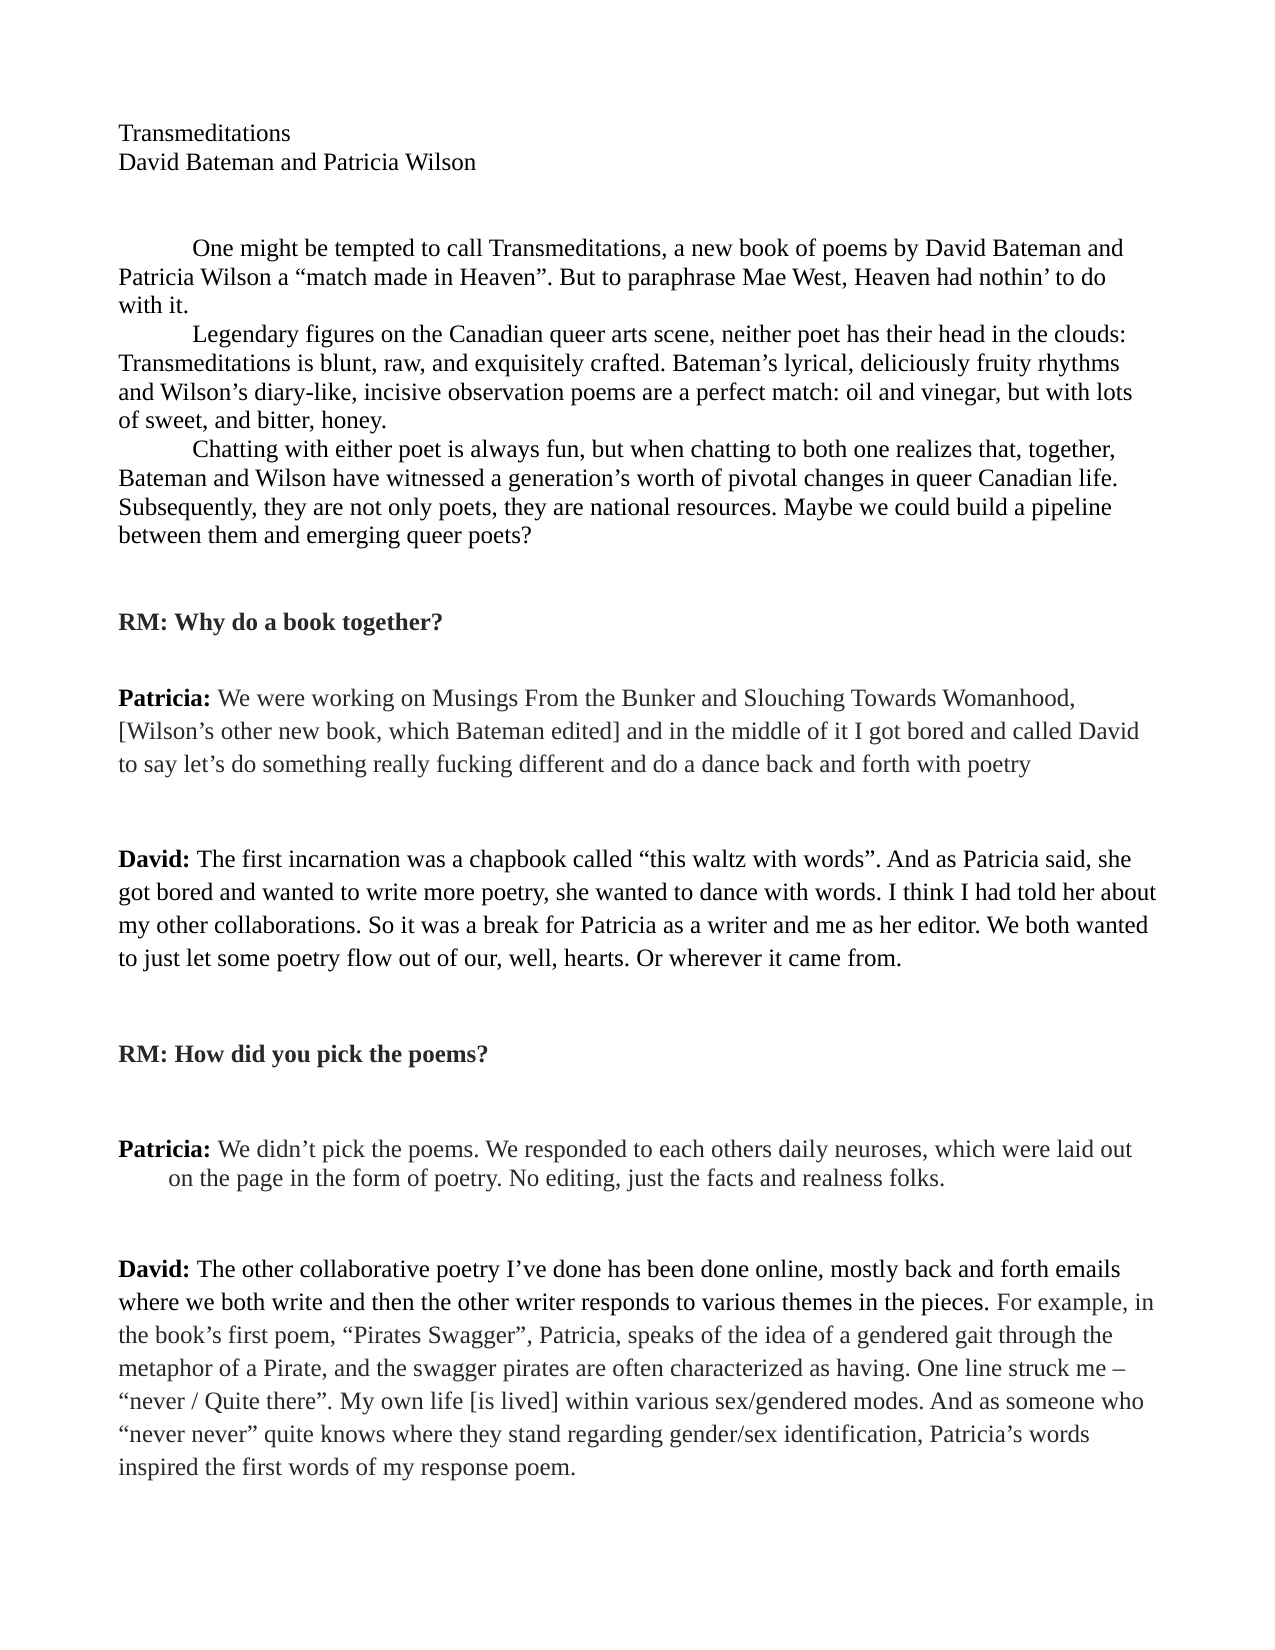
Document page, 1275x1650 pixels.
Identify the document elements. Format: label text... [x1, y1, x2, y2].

text David: The first incarnation was a chapbook called “this waltz with words”. And as Patricia said, she got bored and wanted to write more poetry, she wanted to dance with words. I think I had told her about my other collaborations. So it was a break for Patricia as a writer and me as her editor. We both wanted to just let some poetry flow out of our, well, hearts. Or wherever it came from. [118, 844, 1157, 972]
text One might be tempted to call Transmeditations, a new book of poems by David Bateman and Patricia Wilson a “match made in Heaven”. But to paraphrase Mae West, Heaven had nothin’ to do with it. [118, 233, 1157, 319]
text Legendary figures on the Canadian queer arts scene, neither poet has their head in the clouds: Transmeditations is blunt, raw, and exquisitely crafted. Bateman’s lyrical, deliciously fruity rhythms and Wilson’s diary-like, incisive observation poems are a perfect match: oil and vinegar, but with lots of sweet, and bitter, honey. [118, 319, 1157, 434]
text David: The other collaborative poetry I’ve done has been done online, mostly back and forth emails where we both write and then the other writer responds to various themes in the pieces. For example, in the book’s first poem, “Pirates Swagger”, Patricia, speaks of the idea of a gendered gait through the metaphor of a Pirate, and the swagger pirates are often characterized as having. One line struck me – “never / Quite there”. My own life [is lived] within various sex/gendered modes. And as someone who “never never” quite knows where they stand regarding gender/sex identification, Patricia’s words inspired the first words of my response poem. [118, 1254, 1157, 1481]
text RM: How did you pick the poems? [118, 1039, 1157, 1067]
text Chatting with either poet is always fun, but when chatting to both one realizes that, together, Bateman and Wilson have witnessed a generation’s worth of pivotal changes in queer Canadian life. Subsequently, they are not only poets, they are national resources. Maybe we could build a pipeline between them and emerging queer poets? [118, 434, 1157, 549]
text Patricia: We didn’t pick the poems. We responded to each others daily neuroses, which were laid out on the page in the form of poetry. No editing, just the facts and realness folks. [118, 1134, 1157, 1191]
text RM: Why do a book together? [118, 607, 1157, 636]
text Transmeditations [118, 118, 1157, 147]
text Patricia: We were working on Musings From the Bunker and Slouching Towards Womanhood, [Wilson’s other new book, which Bateman edited] and in the middle of it I got bored and called David to say let’s do something really fucking different and do a dance back and forth with poetry [118, 683, 1157, 778]
text David Bateman and Patricia Wilson [118, 147, 1157, 176]
